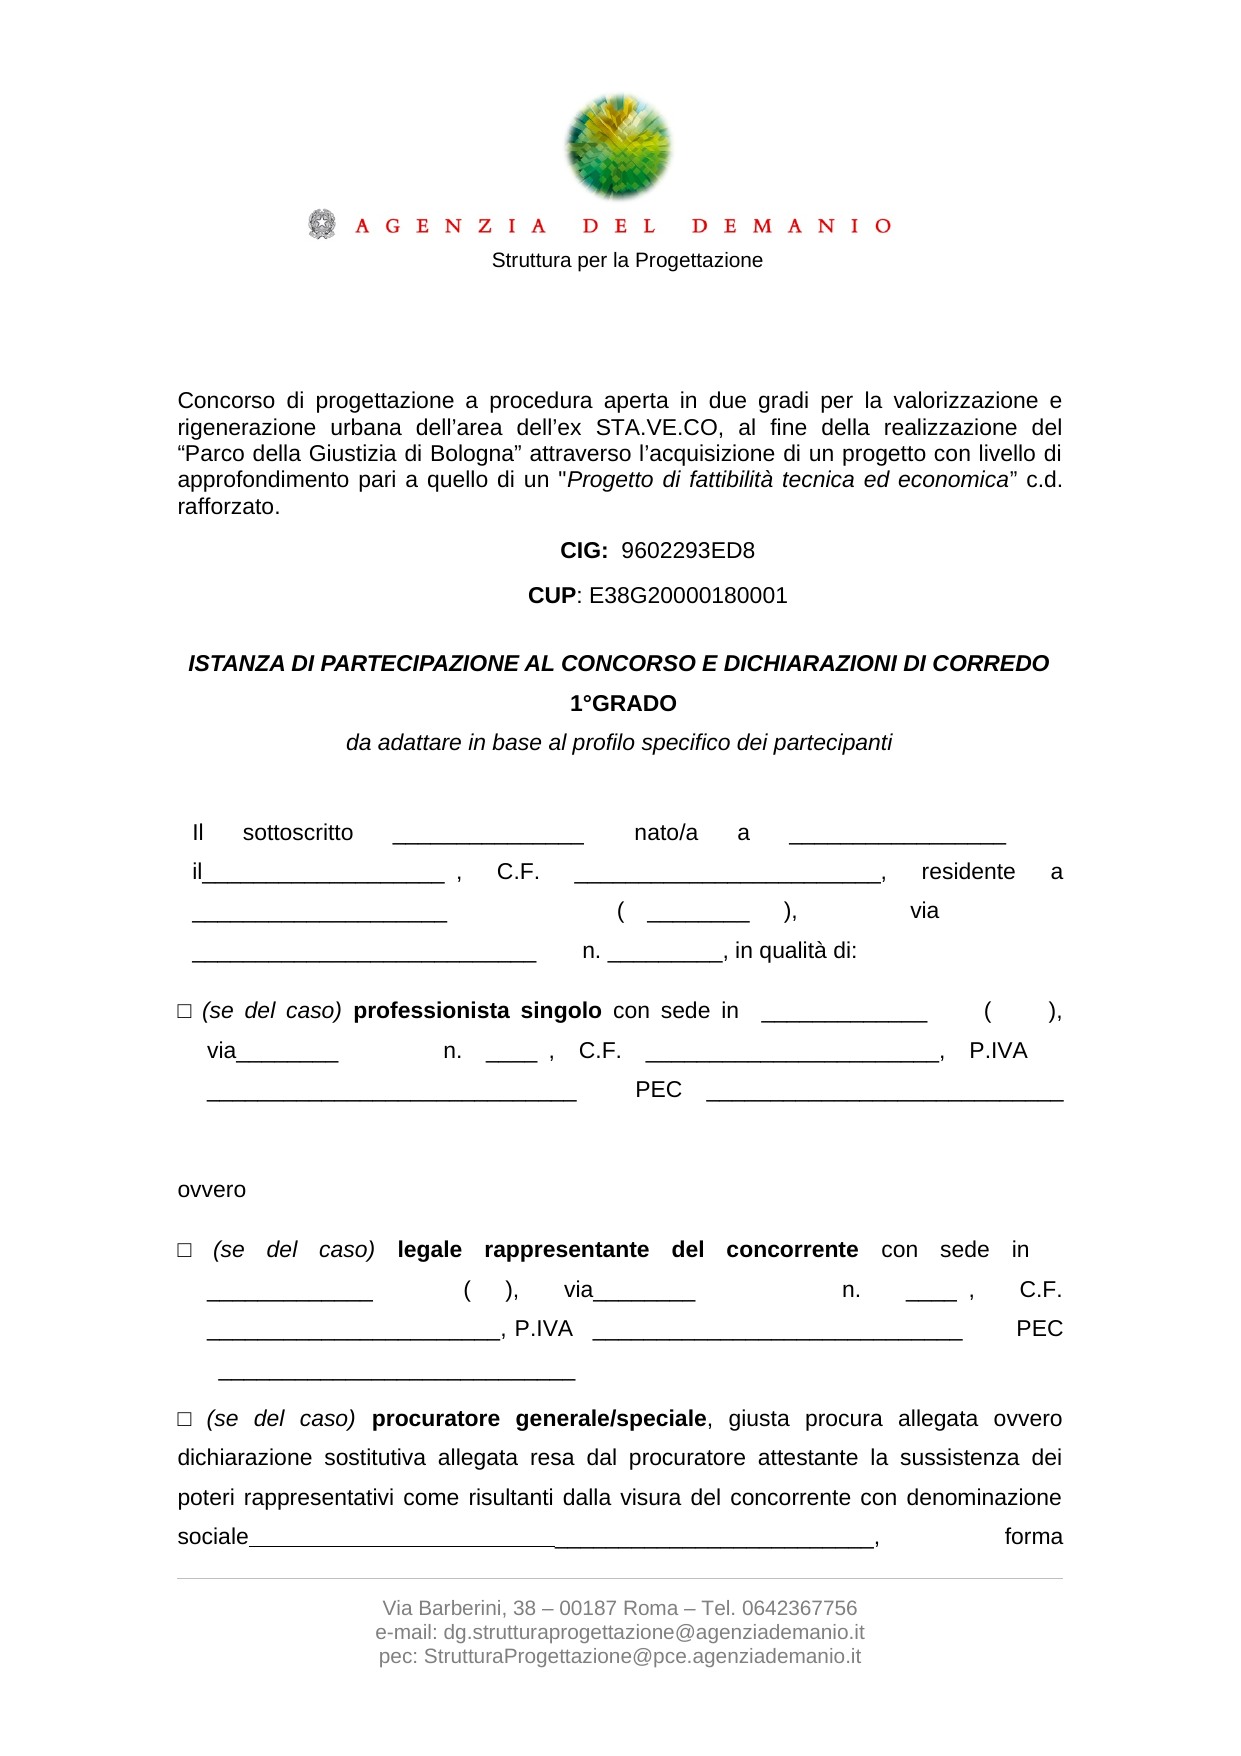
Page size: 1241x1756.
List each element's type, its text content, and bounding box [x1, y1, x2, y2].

text da adattare in base al profilo specifico dei partecipanti [177, 729, 1063, 755]
text ovvero [177, 1176, 1063, 1202]
text 1°GRADO [177, 689, 1063, 716]
text ISTANZA DI PARTECIPAZIONE AL CONCORSO E DICHIARAZIONI DI CORREDO [177, 650, 1063, 676]
text Concorso di progettazione a procedura aperta in due gradi per la valorizzazione e rigenerazione urbana dell’area dell’ex STA.VE.CO, al fine della realizzazione del “Parco della Giustizia di Bologna” attraverso l’acquisizione di un progetto con livello di approfondimento pari a quello di un "Progetto di fattibilità tecnica ed economica” c.d. rafforzato. [177, 387, 1063, 519]
text □ (se del caso) procuratore generale/speciale, giusta procura allegata ovvero dichiarazione sostitutiva allegata resa dal procuratore attestante la sussistenza dei poteri rappresentativi come risultanti dalla visura del concorrente con denominazione sociale _________________________, forma [177, 1404, 1063, 1549]
text Il sottoscritto _______________ nato/a a _________________ il___________________ , C.F. ________________________, residente a ____________________ ( ________ ), via ___________________________ n. _________, in qualità di: [192, 818, 1063, 963]
text CIG: 9602293ED8 [252, 531, 1063, 565]
text □ (se del caso) professionista singolo con sede in _____________ ( ), via________ n. ____ , C.F. _______________________, P.IVA _____________________________ PEC ____________________________ [177, 997, 1063, 1142]
text □ (se del caso) legale rappresentante del concorrente con sede in _____________ ( ), via________ n. ____ , C.F. _______________________, P.IVA _____________________________ PEC ____________________________ [177, 1236, 1063, 1381]
text CUP: E38G20000180001 [252, 577, 1063, 611]
